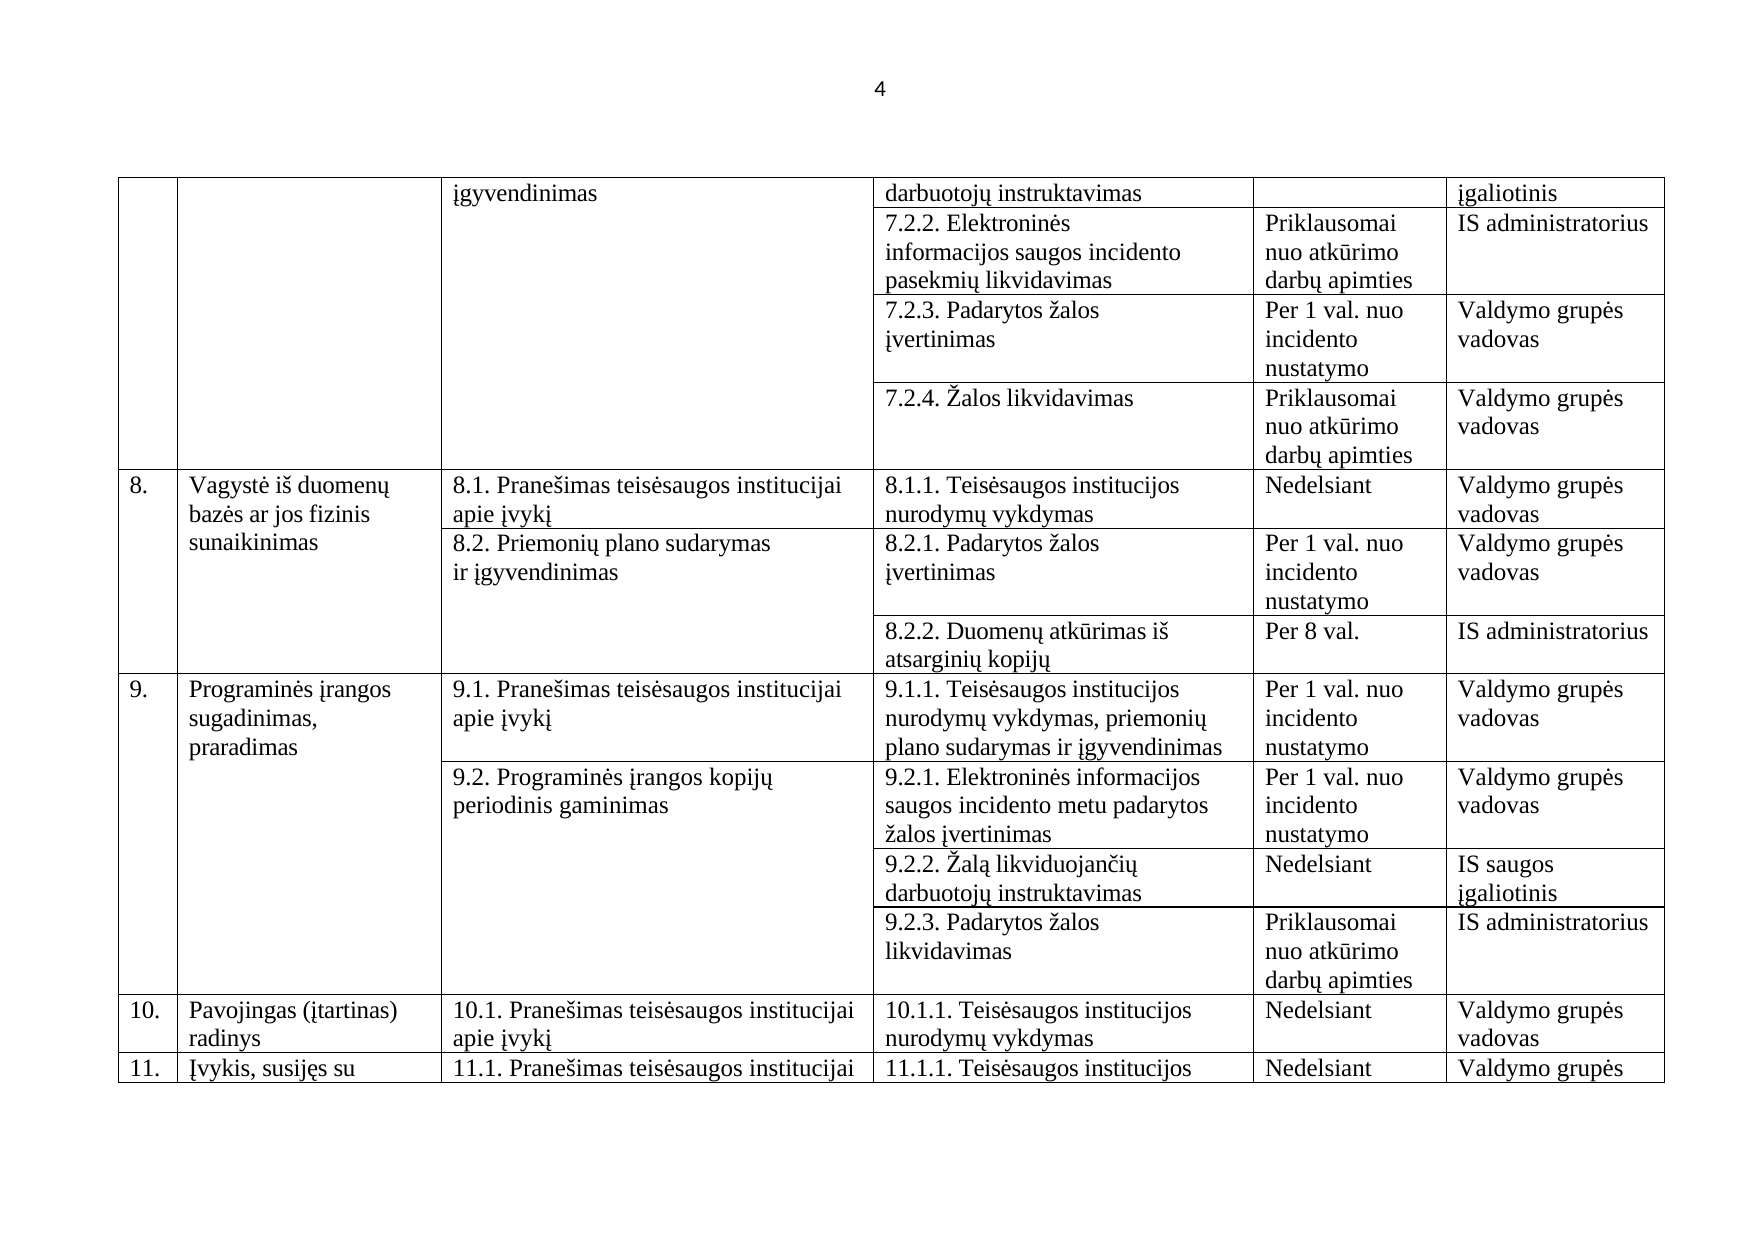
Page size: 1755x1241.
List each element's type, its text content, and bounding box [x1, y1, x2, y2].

table_cell Nedelsiant [1435, 1053, 1446, 1082]
table_cell Pavojingas (įtartinas) radinys [178, 995, 189, 1052]
table_cell 11. [119, 1053, 129, 1082]
table_cell 9.2.3. Padarytos žalos likvidavimas [874, 908, 1253, 994]
table_cell Per 1 val. nuo incidento nustatymo [1254, 529, 1265, 615]
table_cell Nedelsiant [1254, 1053, 1265, 1082]
table_cell Programinės įrangos sugadinimas, praradimas [178, 674, 441, 994]
table_cell 9.2. Programinės įrangos kopijų periodinis gaminimas [442, 762, 873, 994]
table_cell 8.2.2. Duomenų atkūrimas iš atsarginių kopijų [1196, 616, 1253, 673]
table_cell Valdymo grupės vadovas [1447, 383, 1664, 469]
table_cell 11. [166, 1053, 177, 1082]
table_cell [178, 178, 441, 469]
table_cell Per 1 val. nuo incidento nustatymo [1254, 674, 1265, 761]
table_cell 8. [119, 470, 177, 673]
table_cell IS saugos įgaliotinis [1447, 849, 1457, 906]
table_cell Valdymo grupės vadovas [1447, 995, 1457, 1052]
table_cell Per 1 val. nuo incidento nustatymo [1254, 762, 1265, 848]
table_cell Priklausomai nuo atkūrimo darbų apimties [1254, 908, 1265, 994]
table_cell Per 1 val. nuo incidento nustatymo [1435, 762, 1446, 848]
table_cell Nedelsiant [1254, 849, 1446, 906]
table_cell 7.2.4. Žalos likvidavimas [874, 383, 1253, 469]
table_cell Pavojingas (įtartinas) radinys [430, 995, 441, 1052]
table_cell 8.2.1. Padarytos žalos įvertinimas [874, 529, 1253, 615]
table_cell 7.2.2. Elektroninės informacijos saugos incidento pasekmių likvidavimas [1196, 208, 1253, 294]
table_cell Valdymo grupės vadovas [1653, 995, 1664, 1052]
table_cell Per 1 val. nuo incidento nustatymo [1435, 674, 1446, 761]
table_cell Valdymo grupės vadovas [1447, 529, 1664, 615]
table_cell Priklausomai nuo atkūrimo darbų apimties [1435, 208, 1446, 294]
table_cell Per 8 val. [1254, 616, 1446, 673]
table_cell Valdymo grupės vadovas [1447, 674, 1664, 761]
table_cell IS administratorius [1447, 616, 1664, 673]
table_cell IS administratorius [1447, 208, 1664, 294]
table_cell Priklausomai nuo atkūrimo darbų apimties [1435, 383, 1446, 469]
table_cell Per 1 val. nuo incidento nustatymo [1435, 295, 1446, 382]
table_cell 9.1. Pranešimas teisėsaugos institucijai apie įvykį [442, 674, 873, 761]
table_cell Priklausomai nuo atkūrimo darbų apimties [1254, 383, 1265, 469]
table_cell Valdymo grupės vadovas [1447, 470, 1457, 527]
table_cell 8.2. Priemonių plano sudarymas ir įgyvendinimas [442, 529, 873, 673]
table_cell Per 1 val. nuo incidento nustatymo [1254, 295, 1265, 382]
table_cell Per 1 val. nuo incidento nustatymo [1435, 529, 1446, 615]
table_cell IS saugos įgaliotinis [1653, 849, 1664, 906]
table_cell Valdymo grupės vadovas [1653, 470, 1664, 527]
table_cell Vagystė iš duomenų bazės ar jos fizinis sunaikinimas [178, 470, 441, 673]
table_cell 9. [119, 674, 177, 994]
table_cell 10. [119, 995, 177, 1052]
table_cell 7.2.3. Padarytos žalos įvertinimas [874, 295, 1253, 382]
table_cell 9.2.2. Žalą likviduojančių darbuotojų instruktavimas [1196, 849, 1253, 906]
table_cell Nedelsiant [1254, 470, 1446, 527]
table_cell Valdymo grupės vadovas [1447, 762, 1664, 848]
table_cell [1254, 178, 1446, 207]
table_cell Nedelsiant [1254, 995, 1446, 1052]
table_cell [119, 178, 177, 469]
table_cell Valdymo grupės vadovas [1447, 295, 1664, 382]
table_cell Priklausomai nuo atkūrimo darbų apimties [1254, 208, 1265, 294]
table_cell IS administratorius [1447, 908, 1664, 994]
table_cell įgyvendinimas [442, 178, 873, 469]
